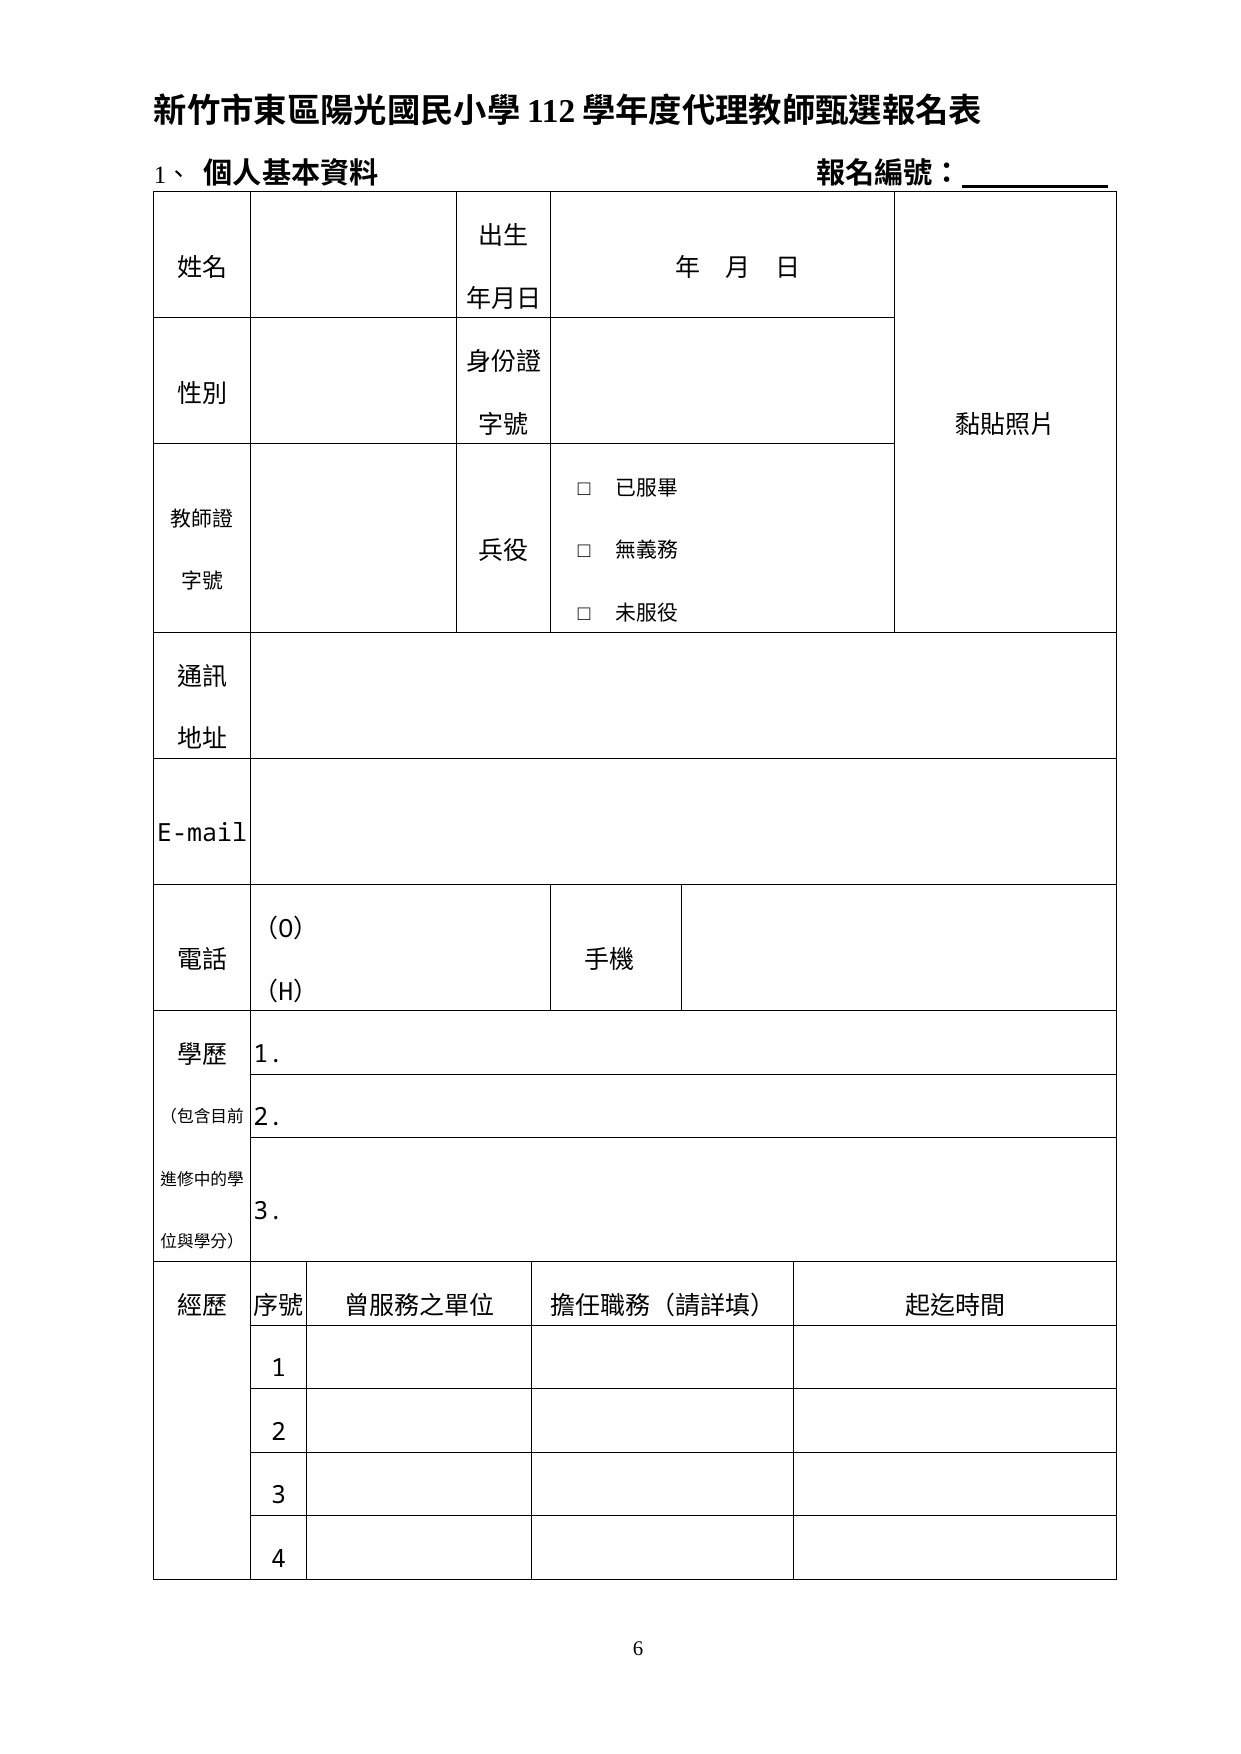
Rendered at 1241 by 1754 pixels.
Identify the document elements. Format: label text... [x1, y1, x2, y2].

table_cell 電話 [154, 885, 250, 1010]
table_cell [682, 885, 1116, 1010]
table_cell [251, 633, 1116, 758]
table_cell 兵役 [457, 444, 550, 632]
table_cell 身份證 字號 [457, 318, 550, 443]
table_cell 經歷 [154, 1262, 250, 1579]
table_cell [794, 1516, 1116, 1579]
table_cell [307, 1516, 531, 1579]
table_cell 擔任職務（請詳填） [532, 1262, 793, 1324]
table_cell [307, 1453, 531, 1515]
list 個人基本資料 報名編號： [153, 129, 1122, 191]
table_cell 3. [251, 1138, 1116, 1261]
table_cell 性別 [154, 318, 250, 443]
table_cell [532, 1516, 793, 1579]
table_header 黏貼照片 [895, 192, 1116, 632]
table_header 年 月 日 [551, 192, 894, 317]
table_header 姓名 [154, 192, 250, 317]
table_cell 序號 [251, 1262, 306, 1324]
table_cell [794, 1389, 1116, 1452]
table_cell [532, 1453, 793, 1515]
table_cell 學歷 （包含目前進修中的學位與學分） [154, 1011, 250, 1261]
table_header [251, 192, 456, 317]
table_cell [794, 1326, 1116, 1388]
table_cell 起迄時間 [794, 1262, 1116, 1324]
table_cell （O） （H） [251, 885, 550, 1010]
table_cell 曾服務之單位 [307, 1262, 531, 1324]
table_cell 3 [251, 1453, 306, 1515]
table_cell 已服畢 無義務 未服役 [551, 444, 894, 632]
table_cell 通訊 地址 [154, 633, 250, 758]
table_cell 2. [251, 1075, 1116, 1137]
table_cell 1. [251, 1011, 1116, 1073]
table_cell [307, 1389, 531, 1452]
table_cell 4 [251, 1516, 306, 1579]
table_cell [251, 318, 456, 443]
table_cell [532, 1326, 793, 1388]
text 新竹市東區陽光國民小學112學年度代理教師甄選報名表 [153, 66, 1122, 129]
table_header 出生 年月日 [457, 192, 550, 317]
table_cell [551, 318, 894, 443]
table_cell [532, 1389, 793, 1452]
table_cell 手機 [551, 885, 681, 1010]
table_cell [251, 759, 1116, 884]
table_cell [251, 444, 456, 632]
table_cell [307, 1326, 531, 1388]
table_cell 教師證 字號 [154, 444, 250, 632]
table_cell E-mail [154, 759, 250, 884]
table_cell 1 [251, 1326, 306, 1388]
table_cell 2 [251, 1389, 306, 1452]
table_cell [794, 1453, 1116, 1515]
